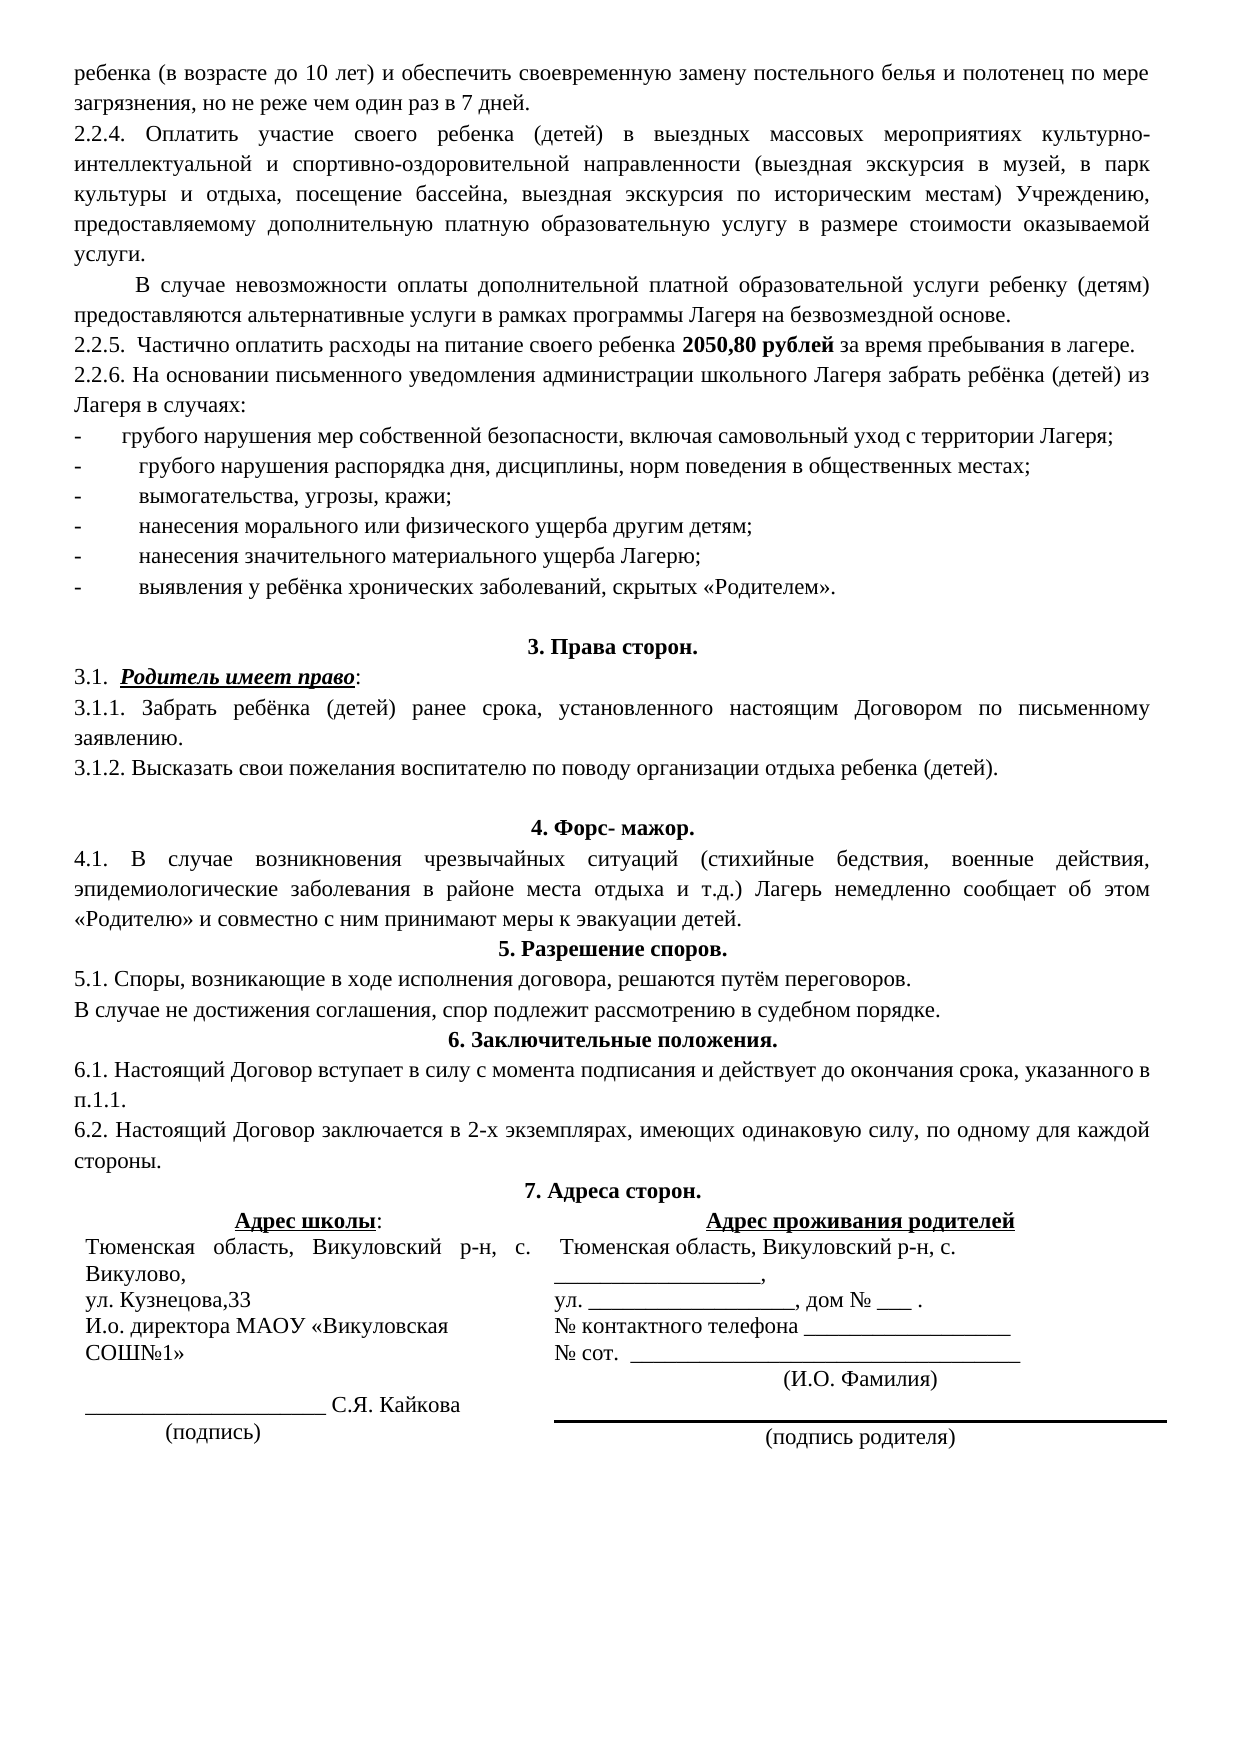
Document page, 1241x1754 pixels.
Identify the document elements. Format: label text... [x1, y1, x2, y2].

text 2.2.6. На основании письменного уведомления администрации школьного Лагеря забрать ребёнка (детей) из Лагеря в случаях: [74, 361, 1152, 418]
table_header Адрес проживания родителей Тюменская область, Викуловский р-н, с. __________________, ул. __________________, дом № ___ . № контактного телефона __________________ № сот. __________________________________ (И.О. Фамилия) (подпись родителя) [543, 1207, 1178, 1476]
text 4.1. В случае возникновения чрезвычайных ситуаций (стихийные бедствия, военные действия, эпидемиологические заболевания в районе места отдыха и т.д.) Лагерь немедленно сообщает об этом «Родителю» и совместно с ним принимают меры к эвакуации детей. [74, 844, 1152, 931]
text - вымогательства, угрозы, кражи; [74, 482, 1152, 508]
text 6.2. Настоящий Договор заключается в 2-х экземплярах, имеющих одинаковую силу, по одному для каждой стороны. [74, 1116, 1152, 1173]
text 6.1. Настоящий Договор вступает в силу с момента подписания и действует до окончания срока, указанного в п.1.1. [74, 1056, 1152, 1113]
text 3.1.2. Высказать свои пожелания воспитателю по поводу организации отдыха ребенка (детей). [74, 754, 1152, 780]
text 3.1. Родитель имеет право: [74, 663, 1152, 690]
text В случае невозможности оплаты дополнительной платной образовательной услуги ребенку (детям) предоставляются альтернативные услуги в рамках программы Лагеря на безвозмездной основе. [74, 271, 1152, 327]
text 6. Заключительные положения. [74, 1026, 1152, 1052]
text - грубого нарушения мер собственной безопасности, включая самовольный уход с территории Лагеря; [74, 422, 1152, 448]
text 7. Адреса сторон. [74, 1177, 1152, 1203]
text 2.2.5. Частично оплатить расходы на питание своего ребенка 2050,80 рублей за время пребывания в лагере. [74, 331, 1152, 357]
table_header Адрес школы: Тюменская область, Викуловский р-н, с. Викулово, ул. Кузнецова,33 И.о. директора МАОУ «Викуловская СОШ№1» _____________________ С.Я. Кайкова (подпись) [74, 1207, 543, 1476]
text 5. Разрешение споров. [74, 935, 1152, 962]
text - выявления у ребёнка хронических заболеваний, скрытых «Родителем». [74, 573, 1152, 599]
text ребенка (в возрасте до 10 лет) и обеспечить своевременную замену постельного белья и полотенец по мере загрязнения, но не реже чем один раз в 7 дней. [74, 59, 1152, 116]
text 2.2.4. Оплатить участие своего ребенка (детей) в выездных массовых мероприятиях культурно-интеллектуальной и спортивно-оздоровительной направленности (выездная экскурсия в музей, в парк культуры и отдыха, посещение бассейна, выездная экскурсия по историческим местам) Учреждению, предоставляемому дополнительную платную образовательную услугу в размере стоимости оказываемой услуги. [74, 119, 1152, 267]
text 3. Права сторон. [74, 633, 1152, 659]
text В случае не достижения соглашения, спор подлежит рассмотрению в судебном порядке. [74, 996, 1152, 1022]
text - нанесения морального или физического ущерба другим детям; [74, 512, 1152, 539]
text 3.1.1. Забрать ребёнка (детей) ранее срока, установленного настоящим Договором по письменному заявлению. [74, 693, 1152, 750]
text - нанесения значительного материального ущерба Лагерю; [74, 542, 1152, 569]
text 5.1. Споры, возникающие в ходе исполнения договора, решаются путём переговоров. [74, 965, 1152, 992]
text - грубого нарушения распорядка дня, дисциплины, норм поведения в общественных местах; [74, 452, 1152, 478]
text 4. Форс- мажор. [74, 814, 1152, 841]
